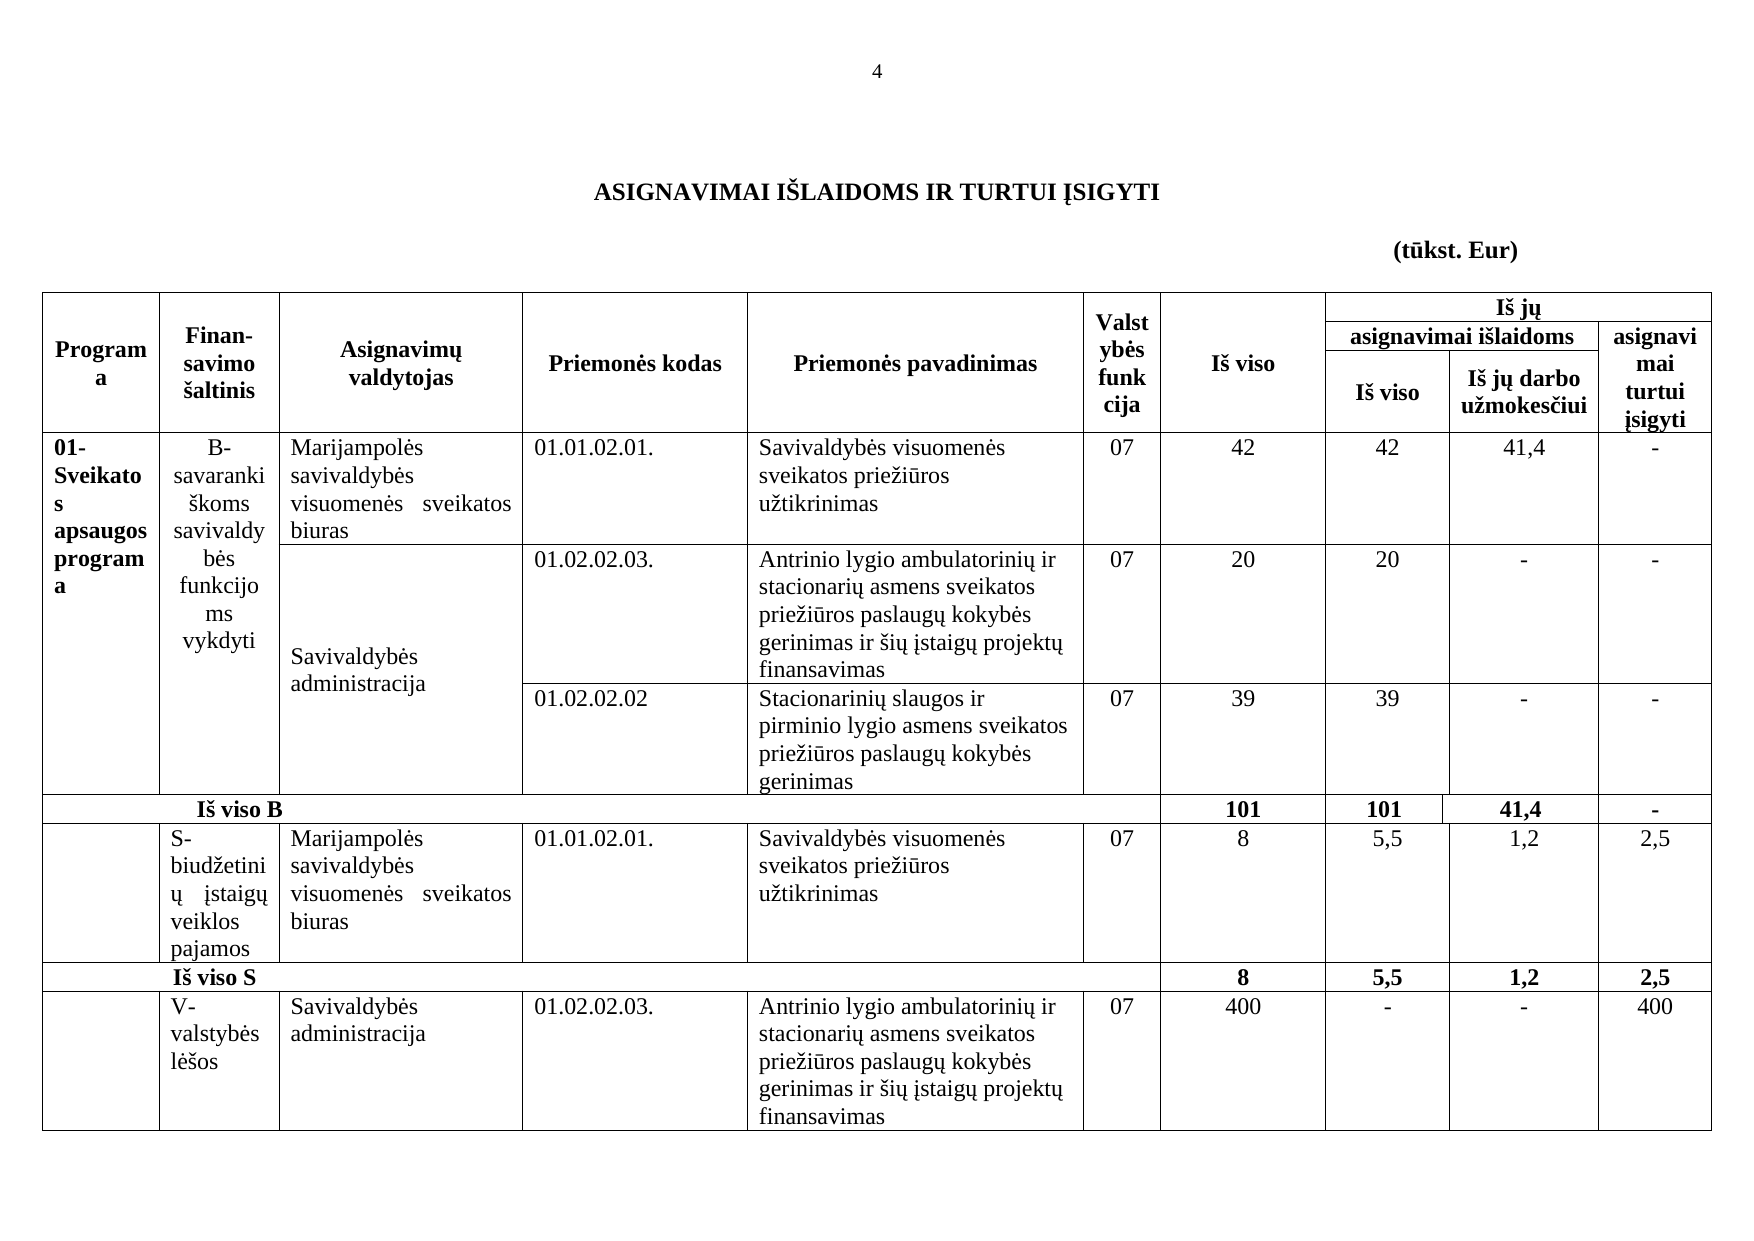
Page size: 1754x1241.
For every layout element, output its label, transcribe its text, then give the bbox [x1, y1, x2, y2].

table_cell 400 [1161, 992, 1325, 1130]
table_cell 41,4 [1450, 433, 1598, 544]
table_header Programa [43, 293, 159, 432]
table_cell - [1450, 545, 1598, 683]
text (tūkst. Eur) [118, 235, 1636, 263]
table_cell 01.01.02.01. [523, 824, 747, 962]
table_cell Marijampolės savivaldybės visuomenės sveikatos biuras [280, 433, 522, 544]
table_cell V- valstybės lėšos [160, 992, 279, 1130]
table_cell Iš jų darbo užmokesčiui [1450, 351, 1598, 432]
table_cell 8 [1161, 824, 1325, 962]
table_cell - [1599, 684, 1711, 794]
table_cell 20 [1326, 545, 1449, 683]
table_cell 5,5 [1326, 824, 1449, 962]
table_cell - [1599, 433, 1711, 544]
table_cell Savivaldybės administracija [280, 992, 522, 1130]
table_cell [43, 992, 159, 1130]
table_cell 42 [1326, 433, 1449, 544]
table_cell Savivaldybės visuomenės sveikatos priežiūros užtikrinimas [748, 433, 1083, 544]
table_header Iš jų [1326, 293, 1711, 321]
table_cell Marijampolės savivaldybės visuomenės sveikatos biuras [280, 824, 522, 962]
table_cell asignavimai turtui įsigyti [1599, 322, 1711, 432]
table_cell 5,5 [1326, 963, 1449, 991]
table_cell 20 [1161, 545, 1325, 683]
table_cell Savivaldybės visuomenės sveikatos priežiūros užtikrinimas [748, 824, 1083, 962]
table_cell Antrinio lygio ambulatorinių ir stacionarių asmens sveikatos priežiūros paslaugų kokybės gerinimas ir šių įstaigų projektų finansavimas [748, 545, 1083, 683]
table_cell 01.02.02.02 [523, 684, 747, 794]
table_cell 2,5 [1599, 963, 1711, 991]
table_cell B-savarankiškoms savivaldybės funkcijoms vykdyti [160, 433, 279, 794]
table_cell asignavimai išlaidoms [1326, 322, 1598, 349]
table_cell - [1450, 992, 1598, 1130]
table_header Valstybės funkcija [1084, 293, 1160, 432]
text ASIGNAVIMAI IŠLAIDOMS IR TURTUI ĮSIGYTI [118, 177, 1636, 206]
table_cell 01.01.02.01. [523, 433, 747, 544]
table_cell 07 [1084, 992, 1160, 1130]
table_cell 07 [1084, 684, 1160, 794]
table_cell - [1599, 545, 1711, 683]
table_cell 39 [1161, 684, 1325, 794]
table_cell 41,4 [1443, 795, 1598, 823]
table_cell - [1450, 684, 1598, 794]
table_cell 07 [1084, 433, 1160, 544]
table_cell 2,5 [1599, 824, 1711, 962]
table_header Priemonės kodas [523, 293, 747, 432]
table_cell Antrinio lygio ambulatorinių ir stacionarių asmens sveikatos priežiūros paslaugų kokybės gerinimas ir šių įstaigų projektų finansavimas [748, 992, 1083, 1130]
table_cell Iš viso B [43, 795, 1160, 823]
table_header Priemonės pavadinimas [748, 293, 1083, 432]
table_cell 07 [1084, 545, 1160, 683]
table_cell 1,2 [1450, 824, 1598, 962]
table_header Iš viso [1161, 293, 1325, 432]
table_cell 8 [1161, 963, 1325, 991]
table_cell Stacionarinių slaugos ir pirminio lygio asmens sveikatos priežiūros paslaugų kokybės gerinimas [748, 684, 1083, 794]
table_cell 101 [1161, 795, 1325, 823]
table_cell Iš viso S [43, 963, 1160, 991]
table_cell - [1599, 795, 1711, 823]
table_cell 01-Sveikatos apsaugos programa [43, 433, 159, 794]
table_header Finan-savimo šaltinis [160, 293, 279, 432]
table_cell 01.02.02.03. [523, 992, 747, 1130]
table_cell 101 [1326, 795, 1442, 823]
table_cell [43, 824, 159, 962]
table_cell 400 [1599, 992, 1711, 1130]
table_cell S-biudžetinių įstaigų veiklos pajamos [160, 824, 279, 962]
table_cell 42 [1161, 433, 1325, 544]
table_cell Iš viso [1326, 351, 1449, 432]
table_cell 07 [1084, 824, 1160, 962]
table_cell - [1326, 992, 1449, 1130]
table_cell 01.02.02.03. [523, 545, 747, 683]
table_header Asignavimų valdytojas [280, 293, 522, 432]
table_cell 1,2 [1450, 963, 1598, 991]
table_cell 39 [1326, 684, 1449, 794]
table_cell Savivaldybės administracija [280, 545, 522, 794]
